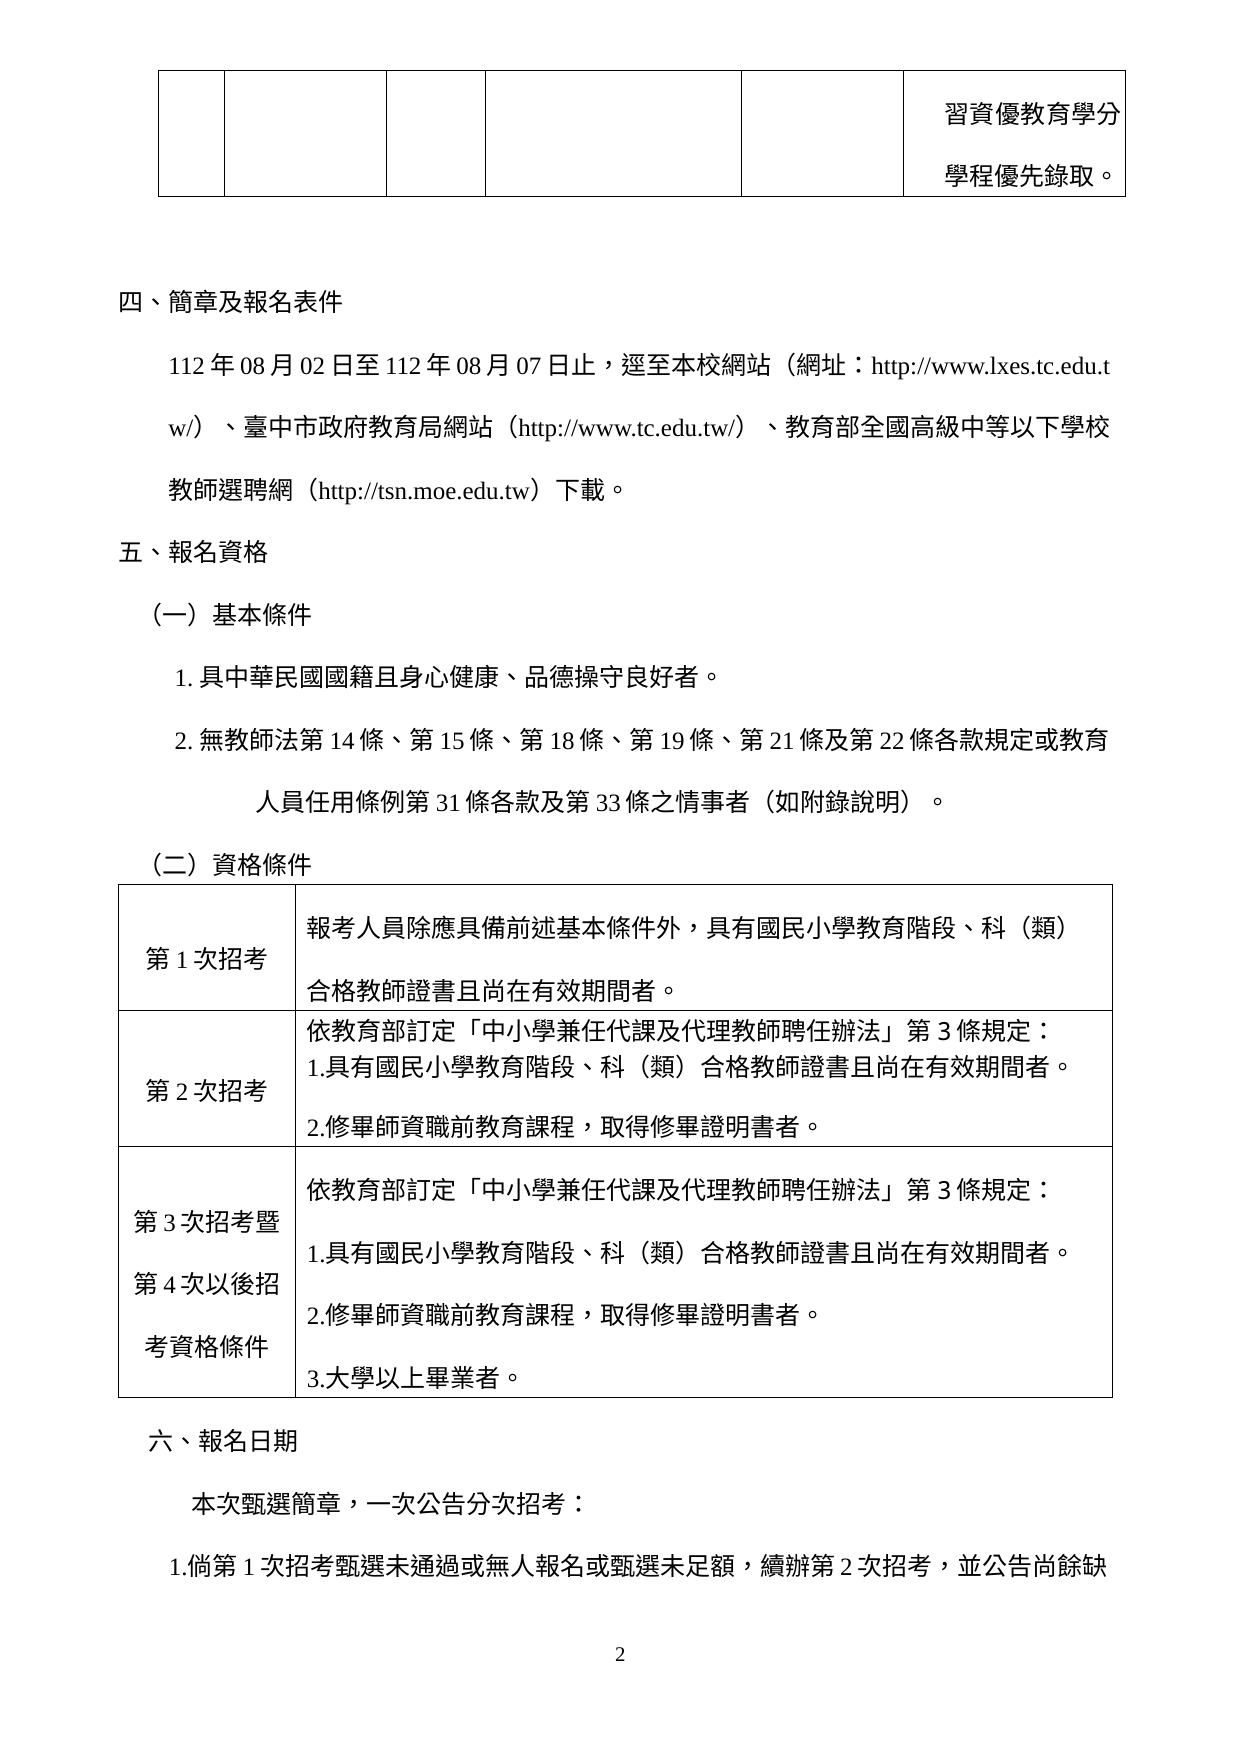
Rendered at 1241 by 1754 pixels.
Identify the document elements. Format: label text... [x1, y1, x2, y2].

table_cell [225, 71, 386, 196]
text 四、簡章及報名表件 112年08月02日至112年08月07日止，逕至本校網站（網址：http://www.lxes.tc.edu.tw/）、臺中市政府教育局網站（http://www.tc.edu.tw/）、教育部全國高級中等以下學校教師選聘網（http://tsn.moe.edu.tw）下載。 [118, 259, 1122, 509]
table_cell 第2次招考 [119, 1011, 295, 1146]
table_cell [387, 71, 485, 196]
text 六、報名日期 本次甄選簡章，一次公告分次招考： [148, 1398, 1122, 1523]
table_header 報考人員除應具備前述基本條件外，具有國民小學教育階段、科（類）合格教師證書且尚在有效期間者。 [296, 885, 1112, 1010]
text （一）基本條件 [118, 572, 1122, 634]
table_cell 依教育部訂定「中小學兼任代課及代理教師聘任辦法」第3條規定： 1.具有國民小學教育階段、科（類）合格教師證書且尚在有效期間者。 2.修畢師資職前教育課程，取得修畢證明書者。 [296, 1011, 1112, 1146]
text 2. 無教師法第14條、第15條、第18條、第19條、第21條及第22條各款規定或教育人員任用條例第31條各款及第33條之情事者（如附錄說明）。 [118, 697, 1122, 822]
text 1.倘第1次招考甄選未通過或無人報名或甄選未足額，續辦第2次招考，並公告尚餘缺 [162, 1523, 1122, 1586]
table_cell 依教育部訂定「中小學兼任代課及代理教師聘任辦法」第3條規定： 1.具有國民小學教育階段、科（類）合格教師證書且尚在有效期間者。 2.修畢師資職前教育課程，取得修畢證明書者。 3.大學以上畢業者。 [296, 1147, 1112, 1397]
text 1. 具中華民國國籍且身心健康、品德操守良好者。 [118, 634, 1122, 697]
table_cell [486, 71, 741, 196]
table_cell [159, 71, 224, 196]
table_cell [742, 71, 903, 196]
text 五、報名資格 [118, 509, 1122, 572]
text （二）資格條件 [118, 822, 1122, 884]
table_cell 第3次招考暨 第4次以後招考資格條件 [119, 1147, 295, 1397]
table_header 第1次招考 [119, 885, 295, 1010]
table_cell 習資優教育學分學程優先錄取。 [904, 71, 1125, 196]
